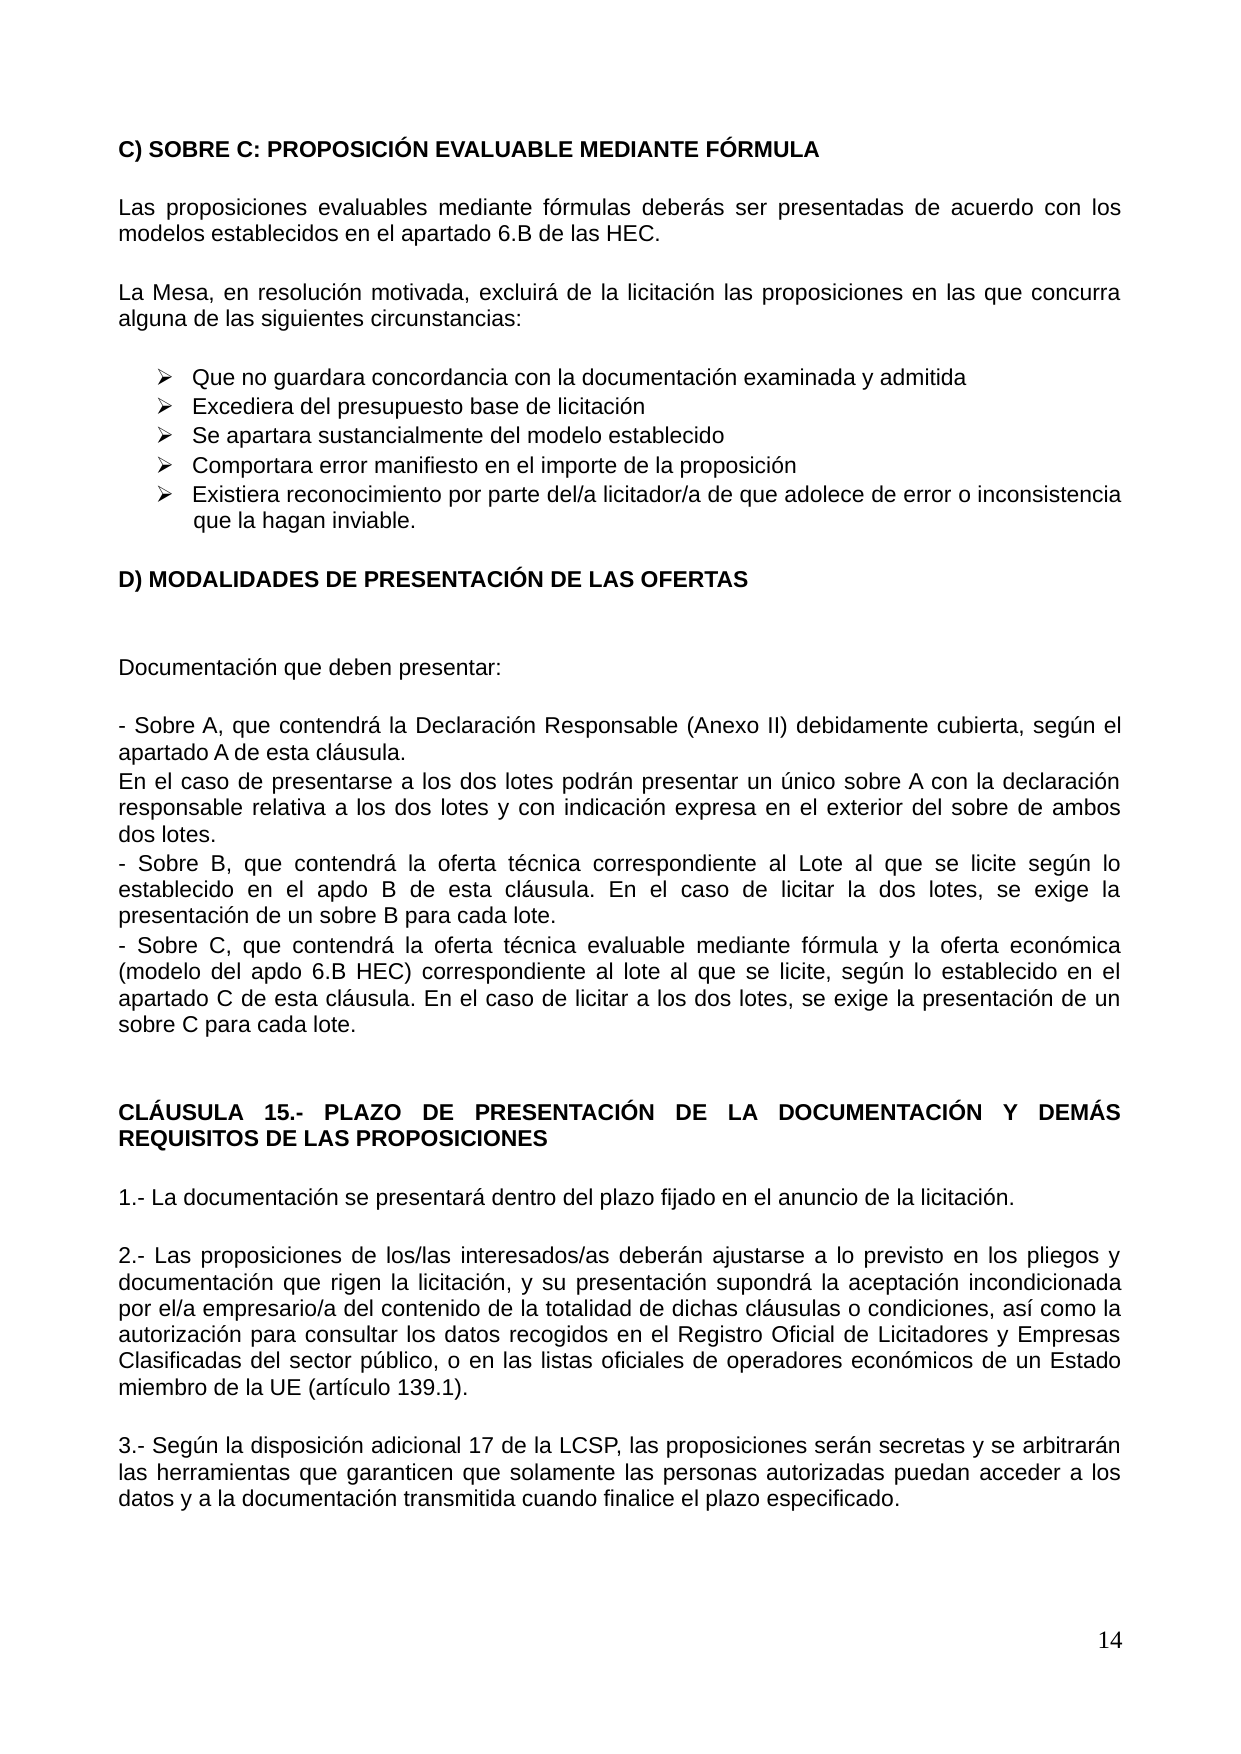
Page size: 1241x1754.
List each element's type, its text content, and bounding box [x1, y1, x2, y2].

list Existiera reconocimiento por parte del/a licitador/a de que adolece de error o inconsistencia que la hagan inviable. [156, 481, 1122, 534]
text 3.- Según la disposición adicional 17 de la LCSP, las proposiciones serán secretas y se arbitrarán las herramientas que garanticen que solamente las personas autorizadas puedan acceder a los datos y a la documentación transmitida cuando finalice el plazo especificado. [118, 1432, 1122, 1511]
text C) SOBRE C: PROPOSICIÓN EVALUABLE MEDIANTE FÓRMULA [118, 136, 1122, 162]
list Se apartara sustancialmente del modelo establecido [156, 422, 1122, 449]
text 1.- La documentación se presentará dentro del plazo fijado en el anuncio de la licitación. [118, 1183, 1122, 1210]
text Las proposiciones evaluables mediante fórmulas deberás ser presentadas de acuerdo con los modelos establecidos en el apartado 6.B de las HEC. [118, 194, 1122, 247]
text Documentación que deben presentar: [118, 654, 1122, 680]
text - Sobre B, que contendrá la oferta técnica correspondiente al Lote al que se licite según lo establecido en el apdo B de esta cláusula. En el caso de licitar la dos lotes, se exige la presentación de un sobre B para cada lote. [118, 850, 1122, 929]
list Comportara error manifiesto en el importe de la proposición [156, 452, 1122, 478]
list Excediera del presupuesto base de licitación [156, 393, 1122, 419]
text La Mesa, en resolución motivada, excluirá de la licitación las proposiciones en las que concurra alguna de las siguientes circunstancias: [118, 279, 1122, 332]
text - Sobre C, que contendrá la oferta técnica evaluable mediante fórmula y la oferta económica (modelo del apdo 6.B HEC) correspondiente al lote al que se licite, según lo establecido en el apartado C de esta cláusula. En el caso de licitar a los dos lotes, se exige la presentación de un sobre C para cada lote. [118, 932, 1122, 1037]
text CLÁUSULA 15.- PLAZO DE PRESENTACIÓN DE LA DOCUMENTACIÓN Y DEMÁS REQUISITOS DE LAS PROPOSICIONES [118, 1099, 1122, 1151]
text - Sobre A, que contendrá la Declaración Responsable (Anexo II) debidamente cubierta, según el apartado A de esta cláusula. [118, 712, 1122, 765]
text 2.- Las proposiciones de los/las interesados/as deberán ajustarse a lo previsto en los pliegos y documentación que rigen la licitación, y su presentación supondrá la aceptación incondicionada por el/a empresario/a del contenido de la totalidad de dichas cláusulas o condiciones, así como la autorización para consultar los datos recogidos en el Registro Oficial de Licitadores y Empresas Clasificadas del sector público, o en las listas oficiales de operadores económicos de un Estado miembro de la UE (artículo 139.1). [118, 1242, 1122, 1400]
list Que no guardara concordancia con la documentación examinada y admitida [156, 364, 1122, 390]
text D) MODALIDADES DE PRESENTACIÓN DE LAS OFERTAS [118, 566, 1122, 592]
text En el caso de presentarse a los dos lotes podrán presentar un único sobre A con la declaración responsable relativa a los dos lotes y con indicación expresa en el exterior del sobre de ambos dos lotes. [118, 768, 1122, 847]
